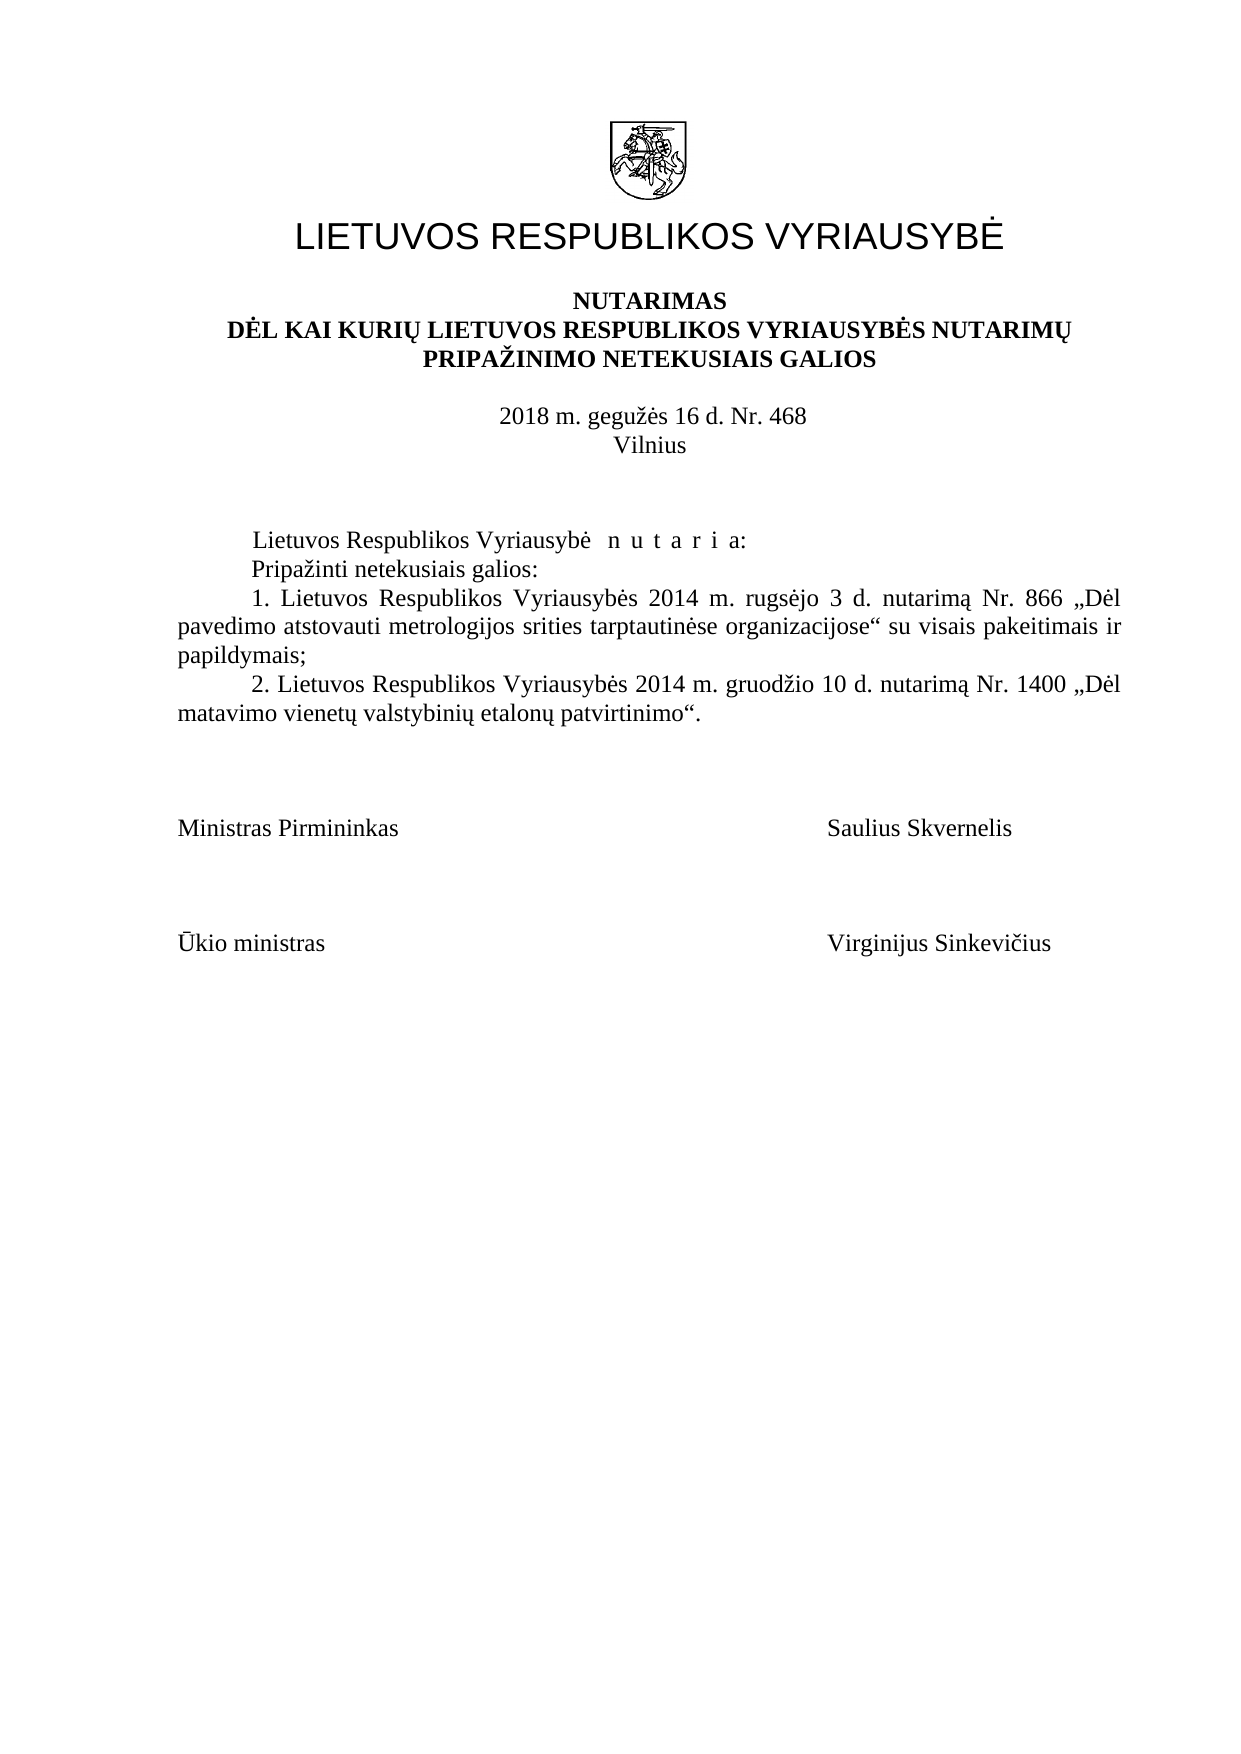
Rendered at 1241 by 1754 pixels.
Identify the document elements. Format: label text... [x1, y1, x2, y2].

text Vilnius [177, 430, 1122, 459]
text 2. Lietuvos Respublikos Vyriausybės 2014 m. gruodžio 10 d. nutarimą Nr. 1400 „Dėl matavimo vienetų valstybinių etalonų patvirtinimo“. [177, 669, 1122, 726]
text nutarimas [177, 286, 1122, 315]
text Lietuvos Respublikos Vyriausybė nutaria: [177, 516, 1122, 554]
text Pripažinti netekusiais galios: [177, 554, 1122, 583]
text DĖL KAI KURIŲ LIETUVOS RESPUBLIKOS VYRIAUSYBĖS NUTARIMŲ PRIPAŽINIMO NETEKUSIAIS GALIOS [177, 315, 1122, 373]
text 1. Lietuvos Respublikos Vyriausybės 2014 m. rugsėjo 3 d. nutarimą Nr. 866 „Dėl pavedimo atstovauti metrologijos srities tarptautinėse organizacijose“ su visais pakeitimais ir papildymais; [177, 583, 1122, 669]
text Ūkio ministras Virginijus Sinkevičius [177, 928, 1122, 956]
text Ministras Pirmininkas Saulius Skvernelis [177, 813, 1122, 841]
text 2018 m. gegužės 16 d. Nr. 468 [177, 401, 1122, 430]
text Lietuvos Respublikos Vyriausybė [177, 214, 1122, 258]
